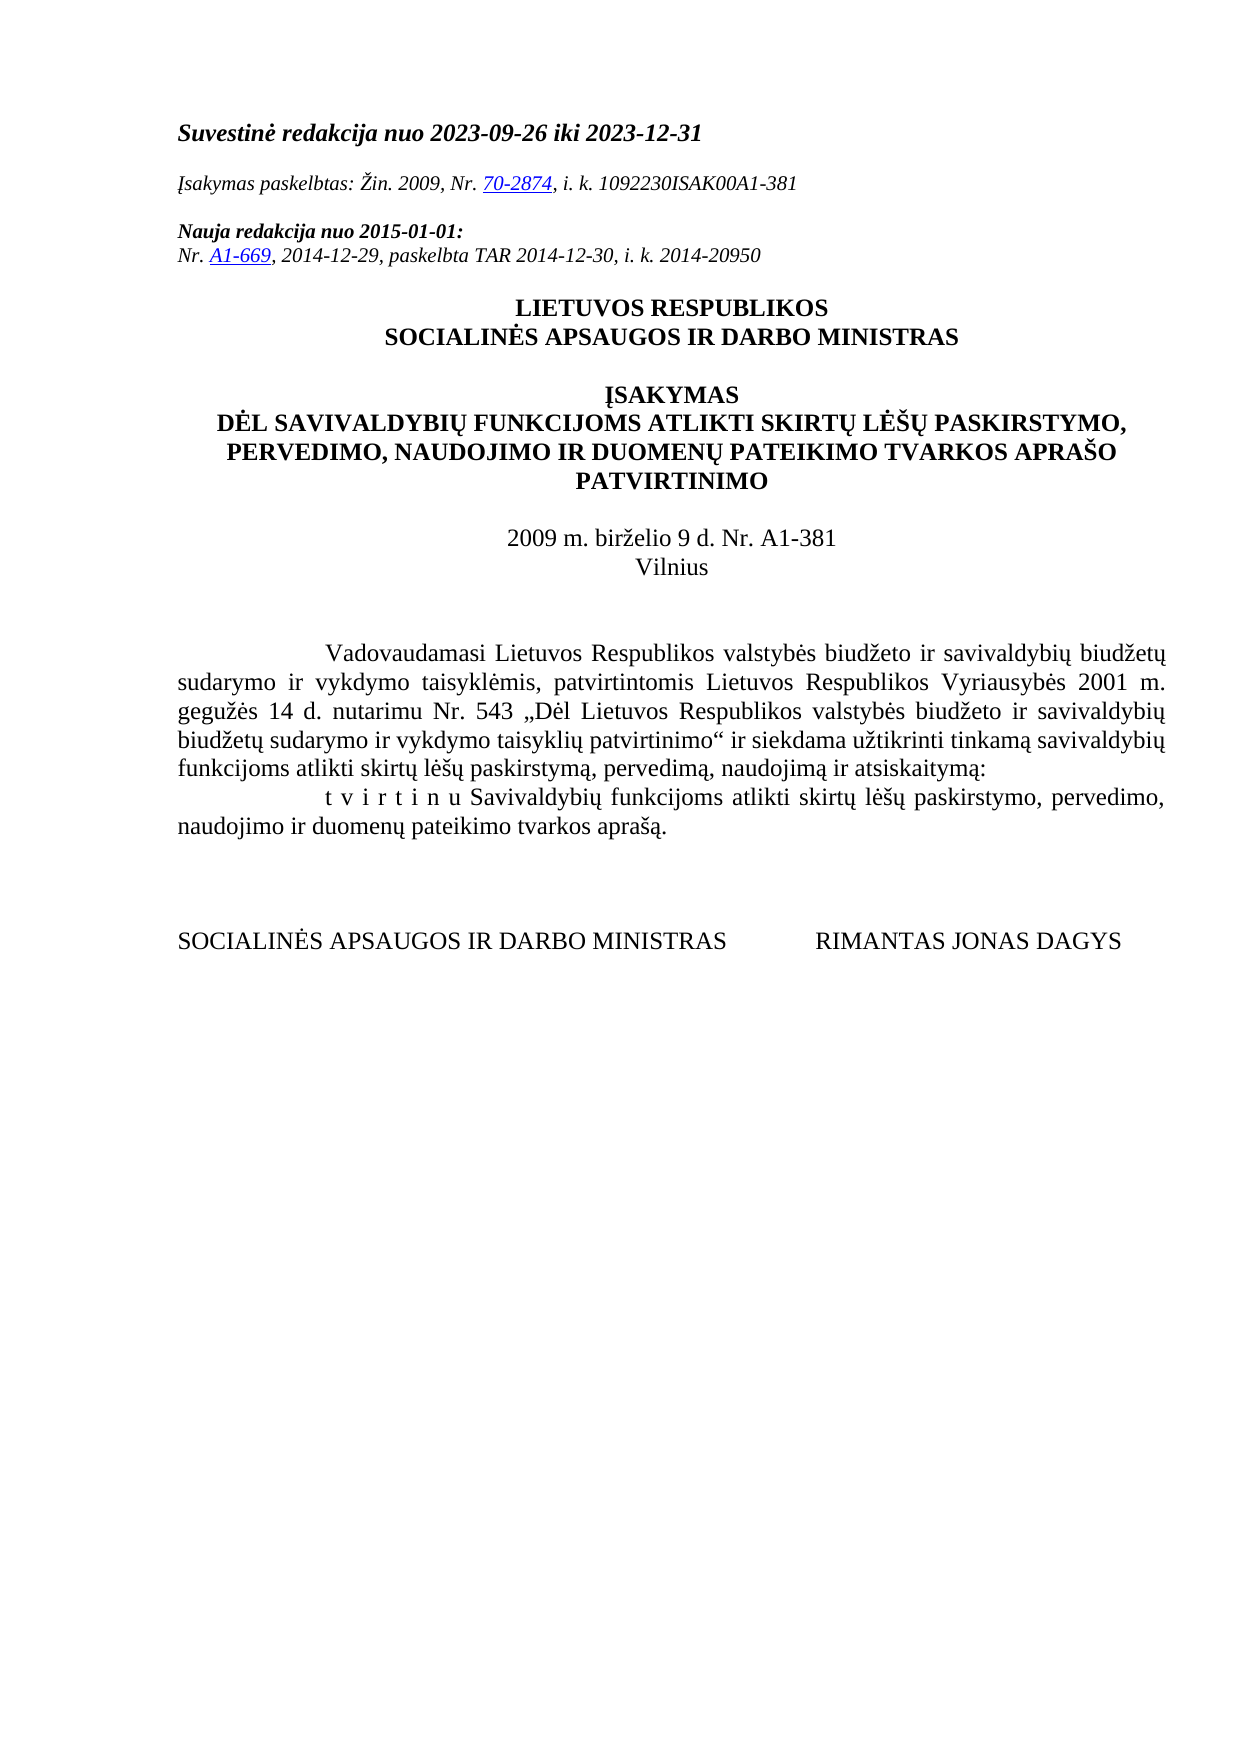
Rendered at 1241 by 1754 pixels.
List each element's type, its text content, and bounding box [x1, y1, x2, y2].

text SOCIALINĖS APSAUGOS IR DARBO MINISTRAS RIMANTAS JONAS DAGYS [177, 926, 1166, 955]
text 2009 m. birželio 9 d. Nr. A1-381 [177, 523, 1166, 552]
text Suvestinė redakcija nuo 2023-09-26 iki 2023-12-31 [177, 118, 1166, 147]
text LIETUVOS RESPUBLIKOS [177, 293, 1166, 322]
text Vilnius [177, 552, 1166, 581]
text Vadovaudamasi Lietuvos Respublikos valstybės biudžeto ir savivaldybių biudžetų sudarymo ir vykdymo taisyklėmis, patvirtintomis Lietuvos Respublikos Vyriausybės 2001 m. gegužės 14 d. nutarimu Nr. 543 „Dėl Lietuvos Respublikos valstybės biudžeto ir savivaldybių biudžetų sudarymo ir vykdymo taisyklių patvirtinimo“ ir siekdama užtikrinti tinkamą savivaldybių funkcijoms atlikti skirtų lėšų paskirstymą, pervedimą, naudojimą ir atsiskaitymą: [177, 638, 1166, 782]
text DĖL SAVIVALDYBIŲ FUNKCIJOMS ATLIKTI SKIRTŲ LĖŠŲ PASKIRSTYMO, PERVEDIMO, NAUDOJIMO IR DUOMENŲ PATEIKIMO TVARKOS APRAŠO PATVIRTINIMO [177, 408, 1166, 495]
text Nauja redakcija nuo 2015-01-01: [177, 219, 1166, 243]
text t v i r t i n u Savivaldybių funkcijoms atlikti skirtų lėšų paskirstymo, pervedimo, naudojimo ir duomenų pateikimo tvarkos aprašą. [177, 782, 1166, 840]
text Nr. A1-669, 2014-12-29, paskelbta TAR 2014-12-30, i. k. 2014-20950 [177, 243, 1166, 267]
text ĮSAKYMAS [177, 380, 1166, 408]
text Įsakymas paskelbtas: Žin. 2009, Nr. 70-2874, i. k. 1092230ISAK00A1-381 [177, 171, 1166, 195]
text SOCIALINĖS APSAUGOS IR DARBO MINISTRAS [177, 322, 1166, 351]
